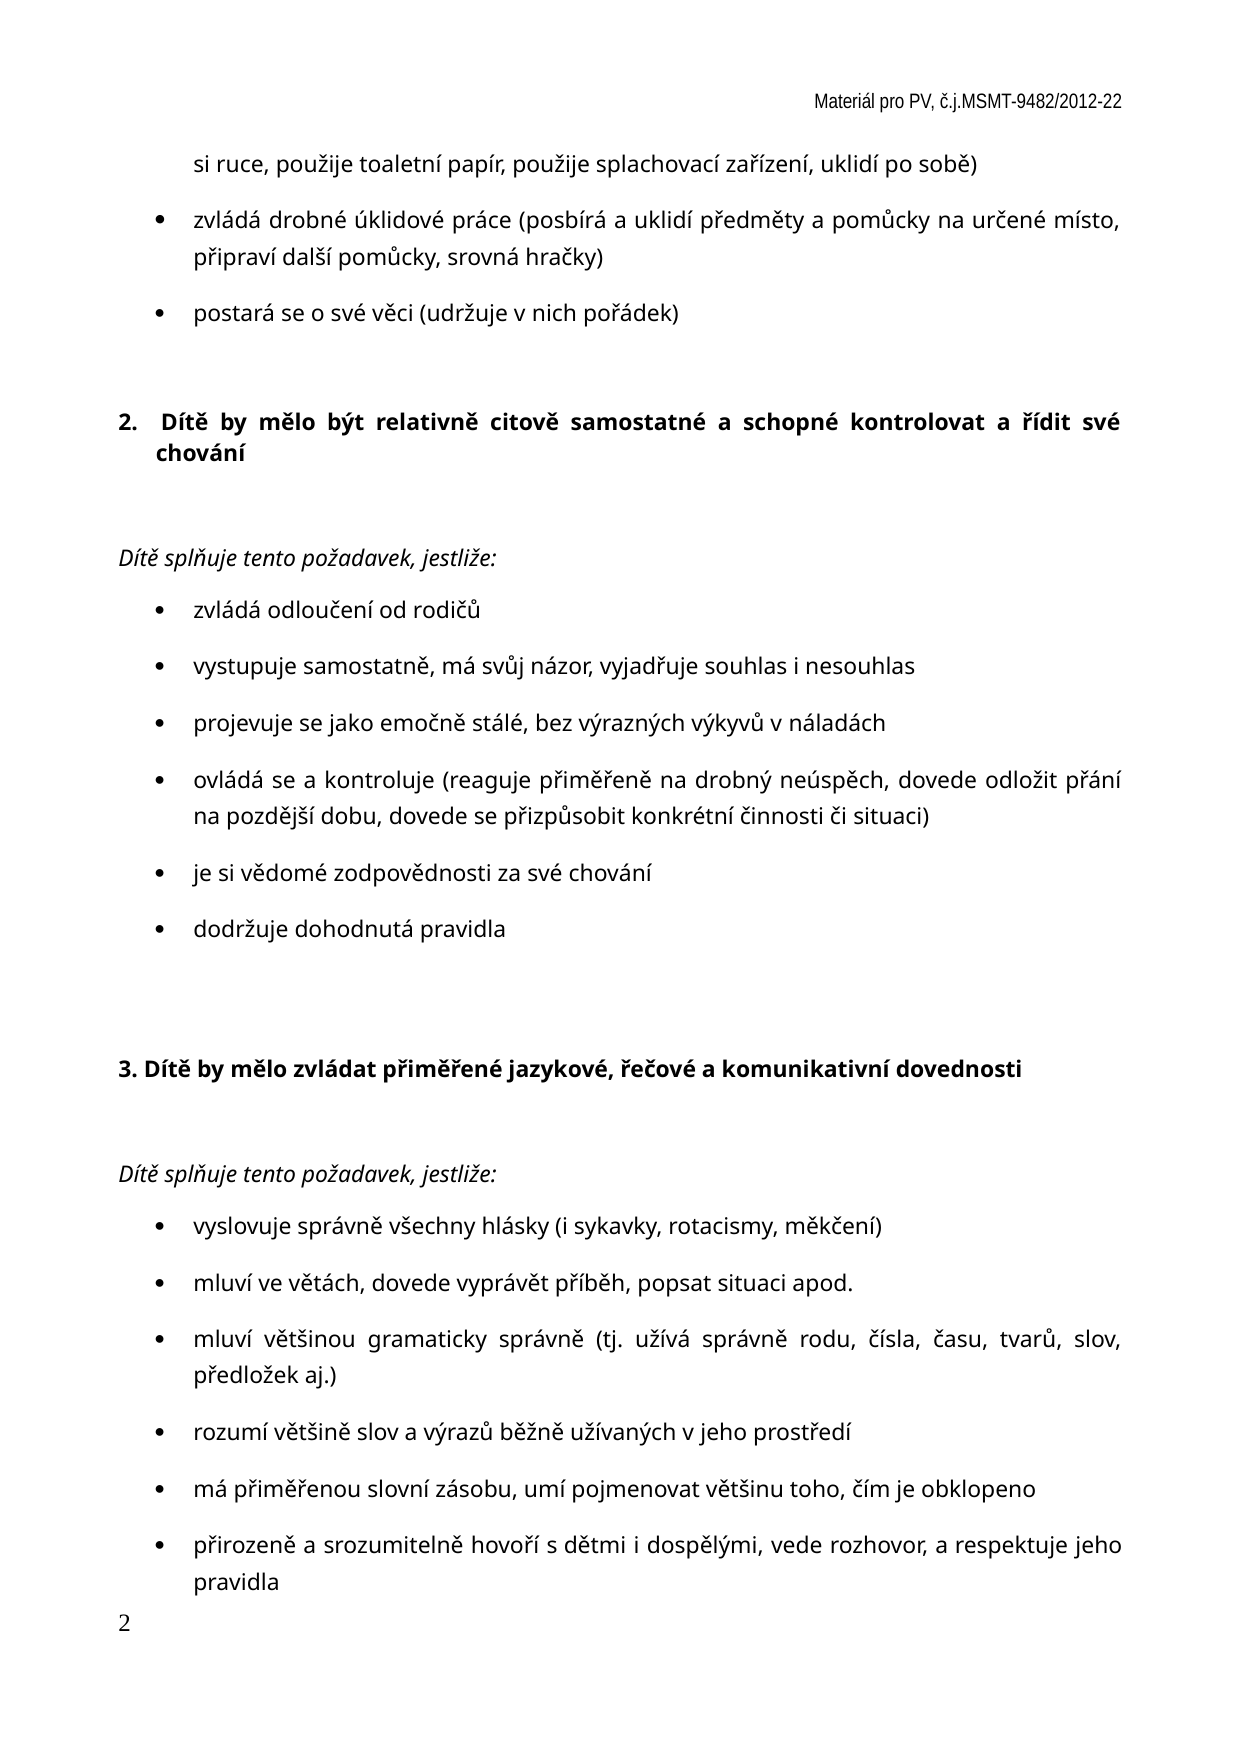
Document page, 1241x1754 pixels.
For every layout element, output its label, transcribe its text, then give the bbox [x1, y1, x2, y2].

list má přiměřenou slovní zásobu, umí pojmenovat většinu toho, čím je obklopeno [156, 1473, 1122, 1504]
list ovládá se a kontroluje (reaguje přiměřeně na drobný neúspěch, dovede odložit přání na pozdější dobu, dovede se přizpůsobit konkrétní činnosti či situaci) [156, 764, 1122, 831]
list vyslovuje správně všechny hlásky (i sykavky, rotacismy, měkčení) [156, 1210, 1122, 1241]
list zvládá odloučení od rodičů [156, 593, 1122, 625]
text 2. Dítě by mělo být relativně citově samostatné a schopné kontrolovat a řídit své chování [118, 406, 1122, 468]
text 3. Dítě by mělo zvládat přiměřené jazykové, řečové a komunikativní dovednosti [118, 1053, 1122, 1085]
list postará se o své věci (udržuje v nich pořádek) [156, 297, 1122, 328]
list rozumí většině slov a výrazů běžně užívaných v jeho prostředí [156, 1416, 1122, 1447]
list je si vědomé zodpovědnosti za své chování [156, 857, 1122, 888]
text Dítě splňuje tento požadavek, jestliže: [118, 541, 1122, 573]
list přirozeně a srozumitelně hovoří s dětmi i dospělými, vede rozhovor, a respektuje jeho pravidla [156, 1529, 1122, 1597]
list mluví většinou gramaticky správně (tj. užívá správně rodu, čísla, času, tvarů, slov, předložek aj.) [156, 1323, 1122, 1390]
list projevuje se jako emočně stálé, bez výrazných výkyvů v náladách [156, 707, 1122, 738]
list si ruce, použije toaletní papír, použije splachovací zařízení, uklidí po sobě) [156, 148, 1122, 179]
list mluví ve větách, dovede vyprávět příběh, popsat situaci apod. [156, 1266, 1122, 1298]
list zvládá drobné úklidové práce (posbírá a uklidí předměty a pomůcky na určené místo, připraví další pomůcky, srovná hračky) [156, 204, 1122, 272]
list dodržuje dohodnutá pravidla [156, 913, 1122, 944]
list vystupuje samostatně, má svůj názor, vyjadřuje souhlas i nesouhlas [156, 650, 1122, 682]
text Dítě splňuje tento požadavek, jestliže: [118, 1158, 1122, 1189]
